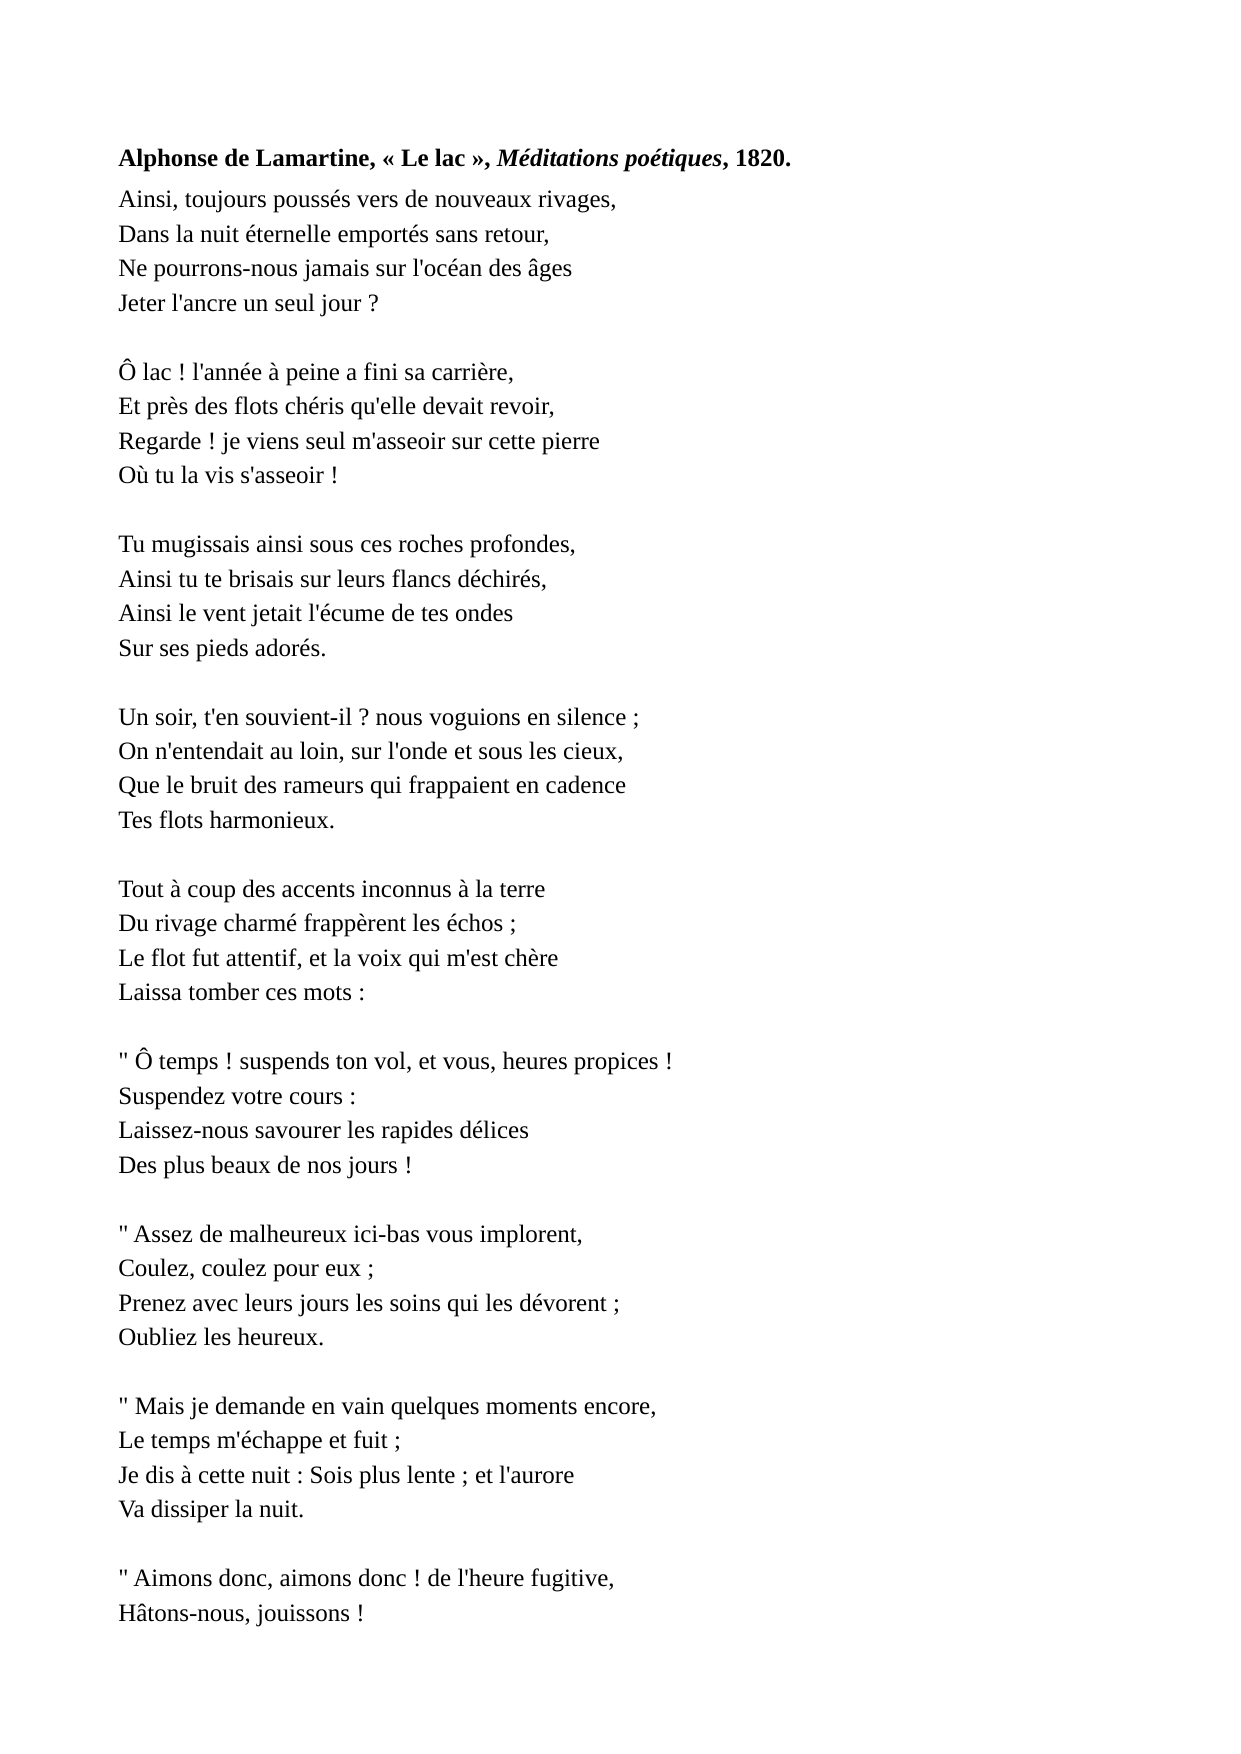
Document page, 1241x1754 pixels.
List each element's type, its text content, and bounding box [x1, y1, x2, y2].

subtitle Alphonse de Lamartine, « Le lac », Méditations poétiques, 1820. [118, 143, 1122, 172]
text Ainsi, toujours poussés vers de nouveaux rivages, Dans la nuit éternelle emportés sans retour, Ne pourrons-nous jamais sur l'océan des âges Jeter l'ancre un seul jour ? Ô lac ! l'année à peine a fini sa carrière, Et près des flots chéris qu'elle devait revoir, Regarde ! je viens seul m'asseoir sur cette pierre Où tu la vis s'asseoir ! Tu mugissais ainsi sous ces roches profondes, Ainsi tu te brisais sur leurs flancs déchirés, Ainsi le vent jetait l'écume de tes ondes Sur ses pieds adorés. Un soir, t'en souvient-il ? nous voguions en silence ; On n'entendait au loin, sur l'onde et sous les cieux, Que le bruit des rameurs qui frappaient en cadence Tes flots harmonieux. Tout à coup des accents inconnus à la terre Du rivage charmé frappèrent les échos ; Le flot fut attentif, et la voix qui m'est chère Laissa tomber ces mots : " Ô temps ! suspends ton vol, et vous, heures propices ! Suspendez votre cours : Laissez-nous savourer les rapides délices Des plus beaux de nos jours ! " Assez de malheureux ici-bas vous implorent, Coulez, coulez pour eux ; Prenez avec leurs jours les soins qui les dévorent ; Oubliez les heureux. " Mais je demande en vain quelques moments encore, Le temps m'échappe et fuit ; Je dis à cette nuit : Sois plus lente ; et l'aurore Va dissiper la nuit. " Aimons donc, aimons donc ! de l'heure fugitive, Hâtons-nous, jouissons ! [118, 184, 1122, 1627]
